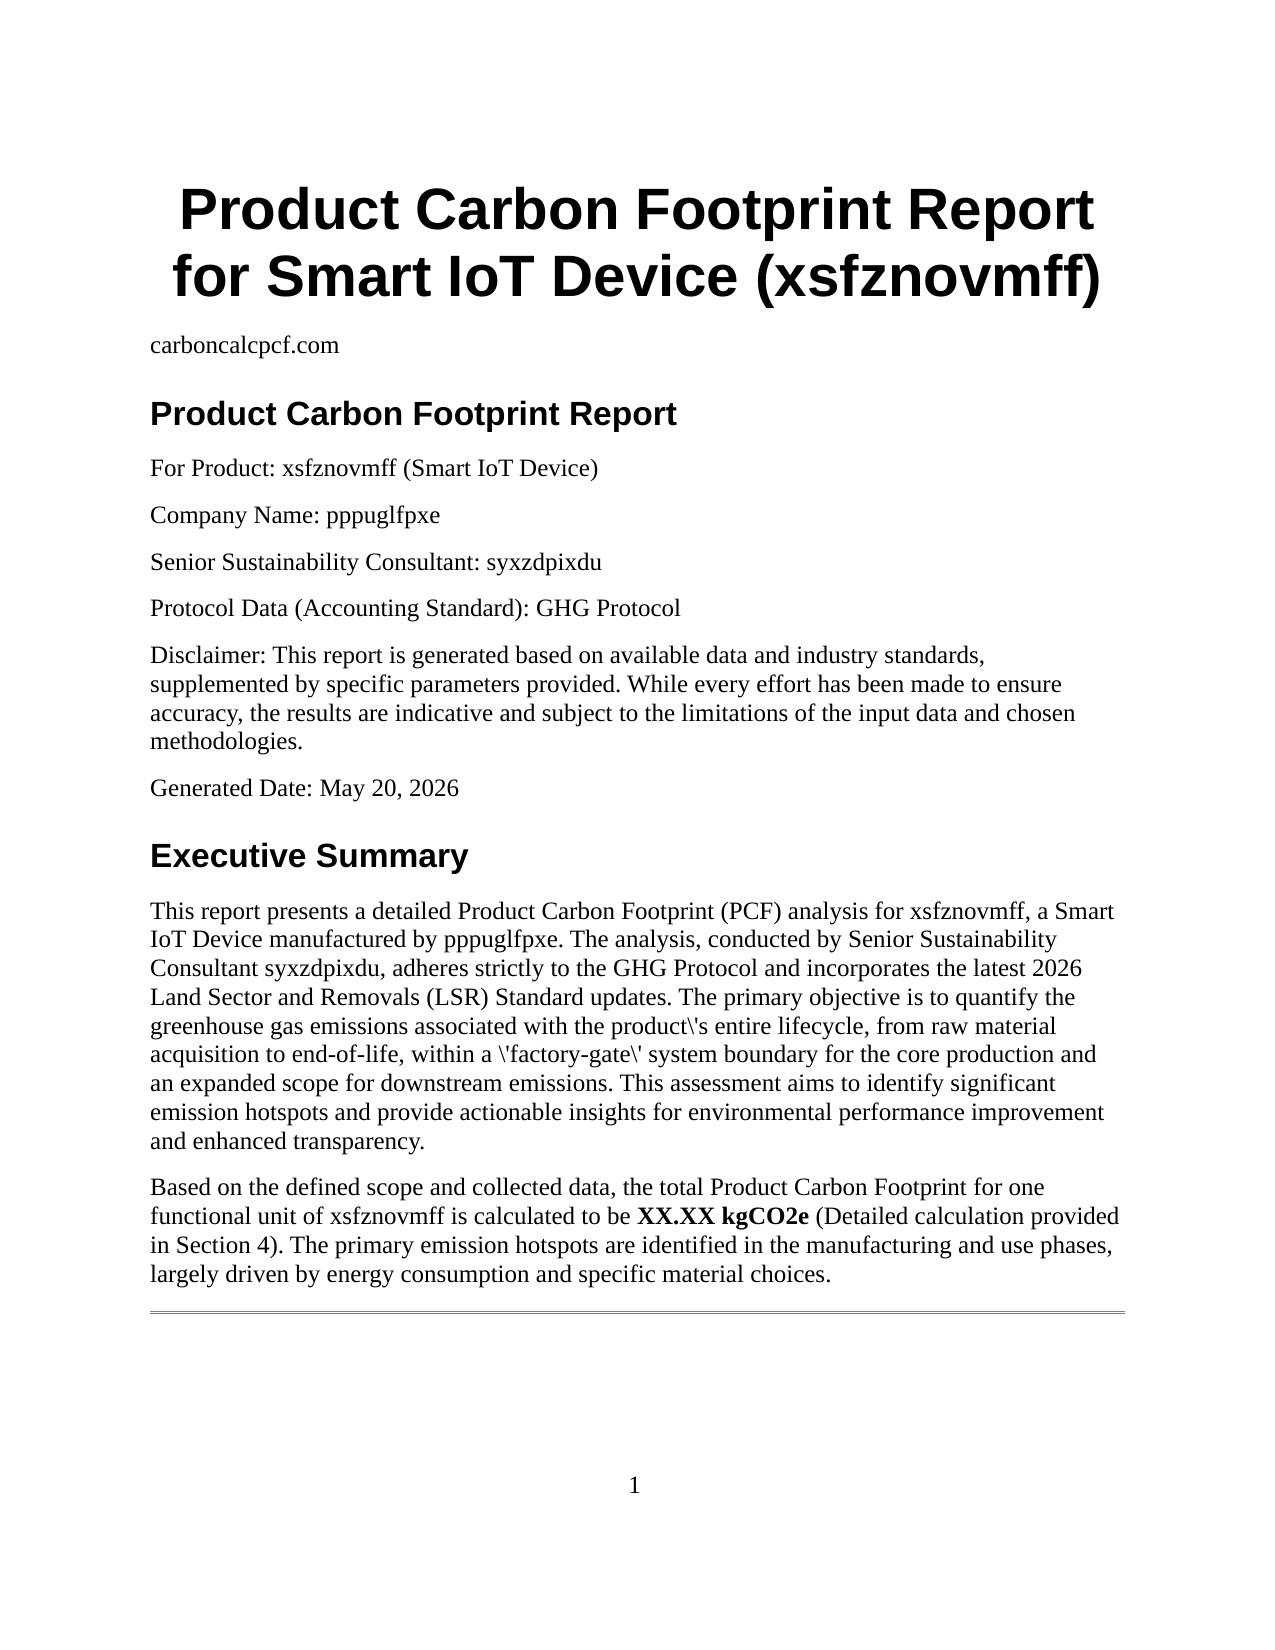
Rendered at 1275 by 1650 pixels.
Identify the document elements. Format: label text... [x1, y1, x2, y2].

text Protocol Data (Accounting Standard): GHG Protocol [150, 593, 1125, 622]
title Product Carbon Footprint Report for Smart IoT Device (xsfznovmff) [150, 175, 1125, 309]
text Company Name: pppuglfpxe [150, 500, 1125, 529]
subtitle Product Carbon Footprint Report [150, 393, 1125, 432]
subtitle Executive Summary [150, 836, 1125, 874]
text carboncalcpcf.com [150, 331, 1125, 359]
text Disclaimer: This report is generated based on available data and industry standards, supplemented by specific parameters provided. While every effort has been made to ensure accuracy, the results are indicative and subject to the limitations of the input data and chosen methodologies. [150, 640, 1125, 755]
text Generated Date: May 20, 2026 [150, 773, 1125, 802]
text Based on the defined scope and collected data, the total Product Carbon Footprint for one functional unit of xsfznovmff is calculated to be XX.XX kgCO2e (Detailed calculation provided in Section 4). The primary emission hotspots are identified in the manufacturing and use phases, largely driven by energy consumption and specific material choices. [150, 1172, 1125, 1287]
text This report presents a detailed Product Carbon Footprint (PCF) analysis for xsfznovmff, a Smart IoT Device manufactured by pppuglfpxe. The analysis, conducted by Senior Sustainability Consultant syxzdpixdu, adheres strictly to the GHG Protocol and incorporates the latest 2026 Land Sector and Removals (LSR) Standard updates. The primary objective is to quantify the greenhouse gas emissions associated with the product\'s entire lifecycle, from raw material acquisition to end-of-life, within a \'factory-gate\' system boundary for the core production and an expanded scope for downstream emissions. This assessment aims to identify significant emission hotspots and provide actionable insights for environmental performance improvement and enhanced transparency. [150, 896, 1125, 1154]
text For Product: xsfznovmff (Smart IoT Device) [150, 453, 1125, 482]
text Senior Sustainability Consultant: syxzdpixdu [150, 547, 1125, 576]
